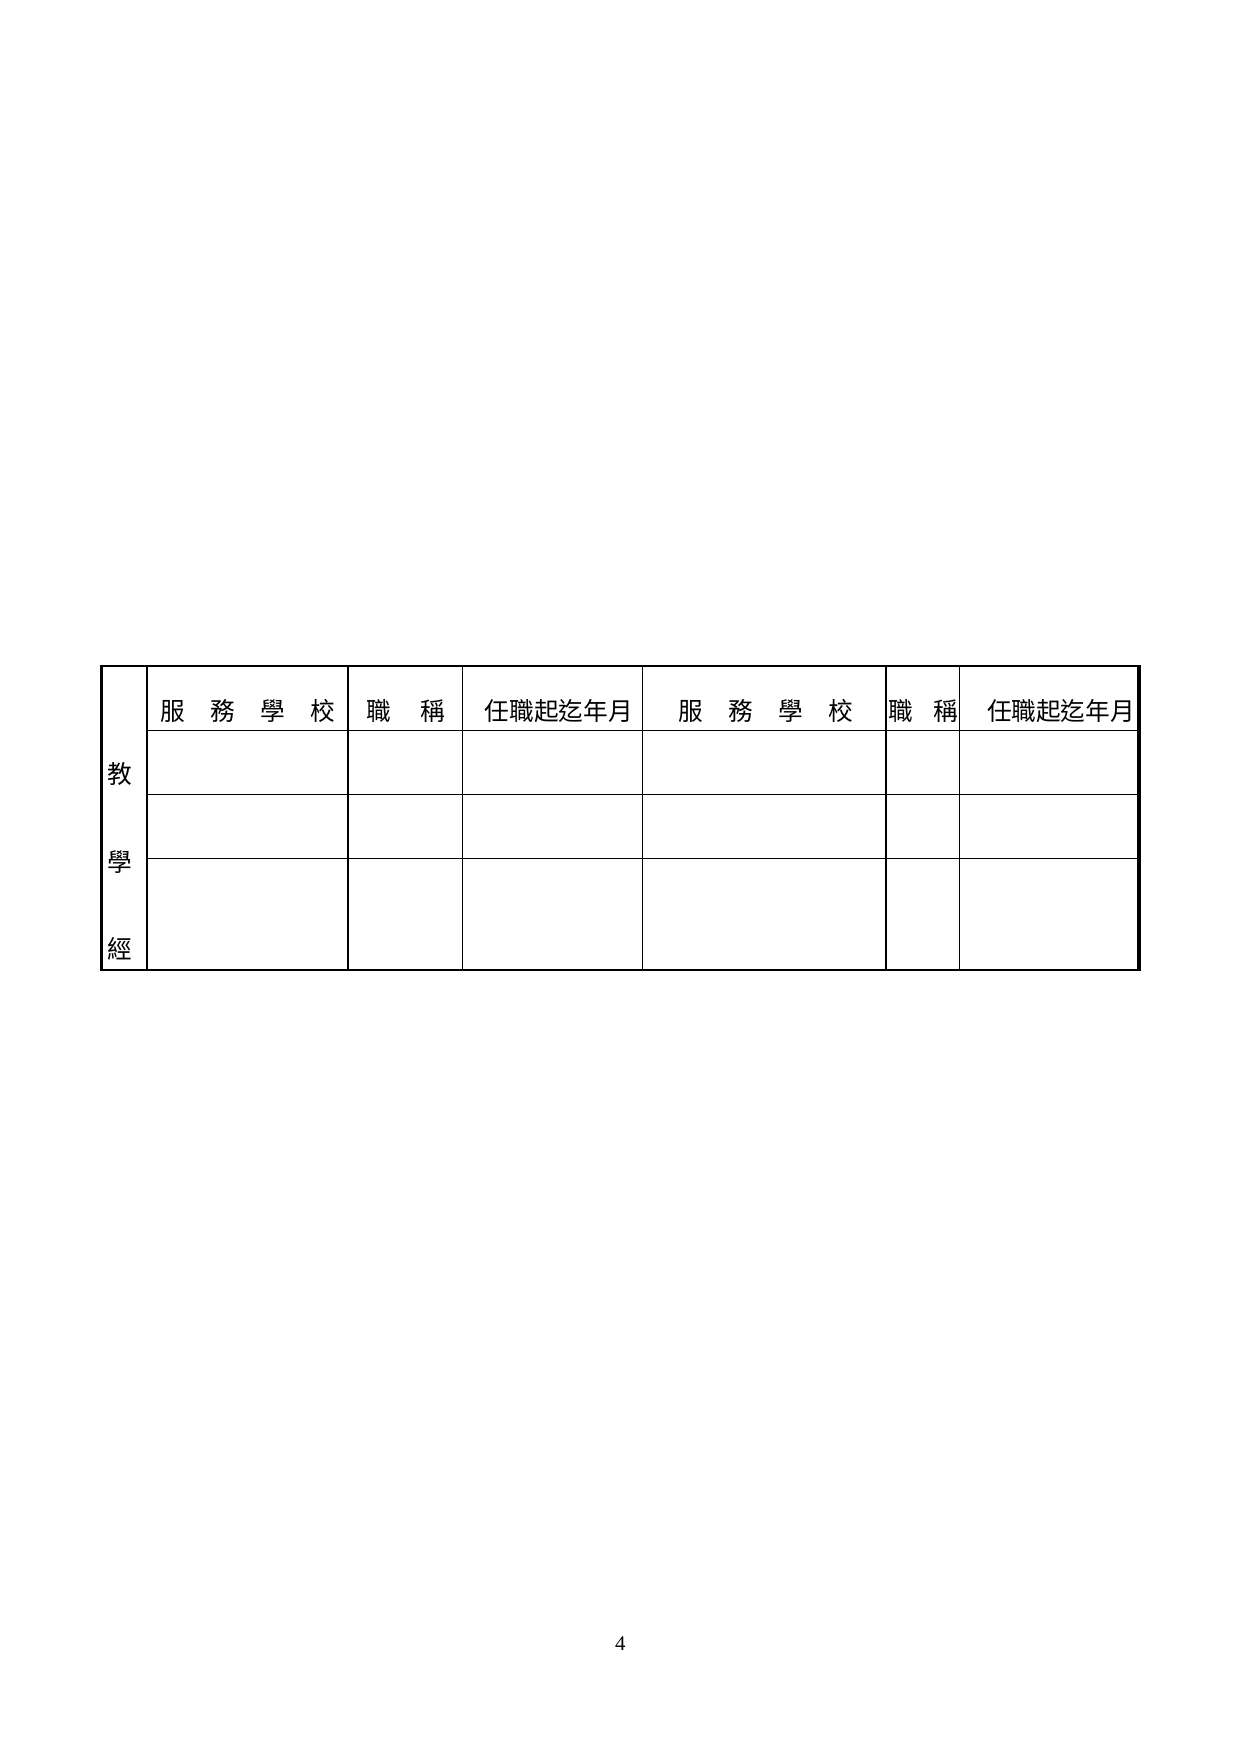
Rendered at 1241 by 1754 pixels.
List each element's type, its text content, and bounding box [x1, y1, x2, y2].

table_cell 服 務 學 校 [148, 667, 347, 729]
table_cell 教學 經 [103, 667, 146, 969]
table_cell [148, 731, 347, 793]
table_cell [643, 731, 885, 793]
table_cell 任職起迄年月 [960, 667, 1137, 729]
table_cell [960, 859, 1137, 969]
table_cell [463, 859, 642, 969]
table_cell [349, 795, 462, 858]
table_cell [887, 795, 959, 858]
table_cell [887, 731, 959, 793]
table_cell [887, 859, 959, 969]
table_cell 任職起迄年月 [463, 667, 642, 729]
table_cell [349, 859, 462, 969]
table_cell [148, 795, 347, 858]
table_cell [463, 795, 642, 858]
table_cell [349, 731, 462, 793]
table_cell [148, 859, 347, 969]
table_cell [643, 795, 885, 858]
table_cell [960, 731, 1137, 793]
table_cell [643, 859, 885, 969]
table_cell 職 稱 [887, 667, 959, 729]
table_cell [463, 731, 642, 793]
table_cell 職 稱 [349, 667, 462, 729]
table_cell 服 務 學 校 [643, 667, 885, 729]
table_cell [960, 795, 1137, 858]
